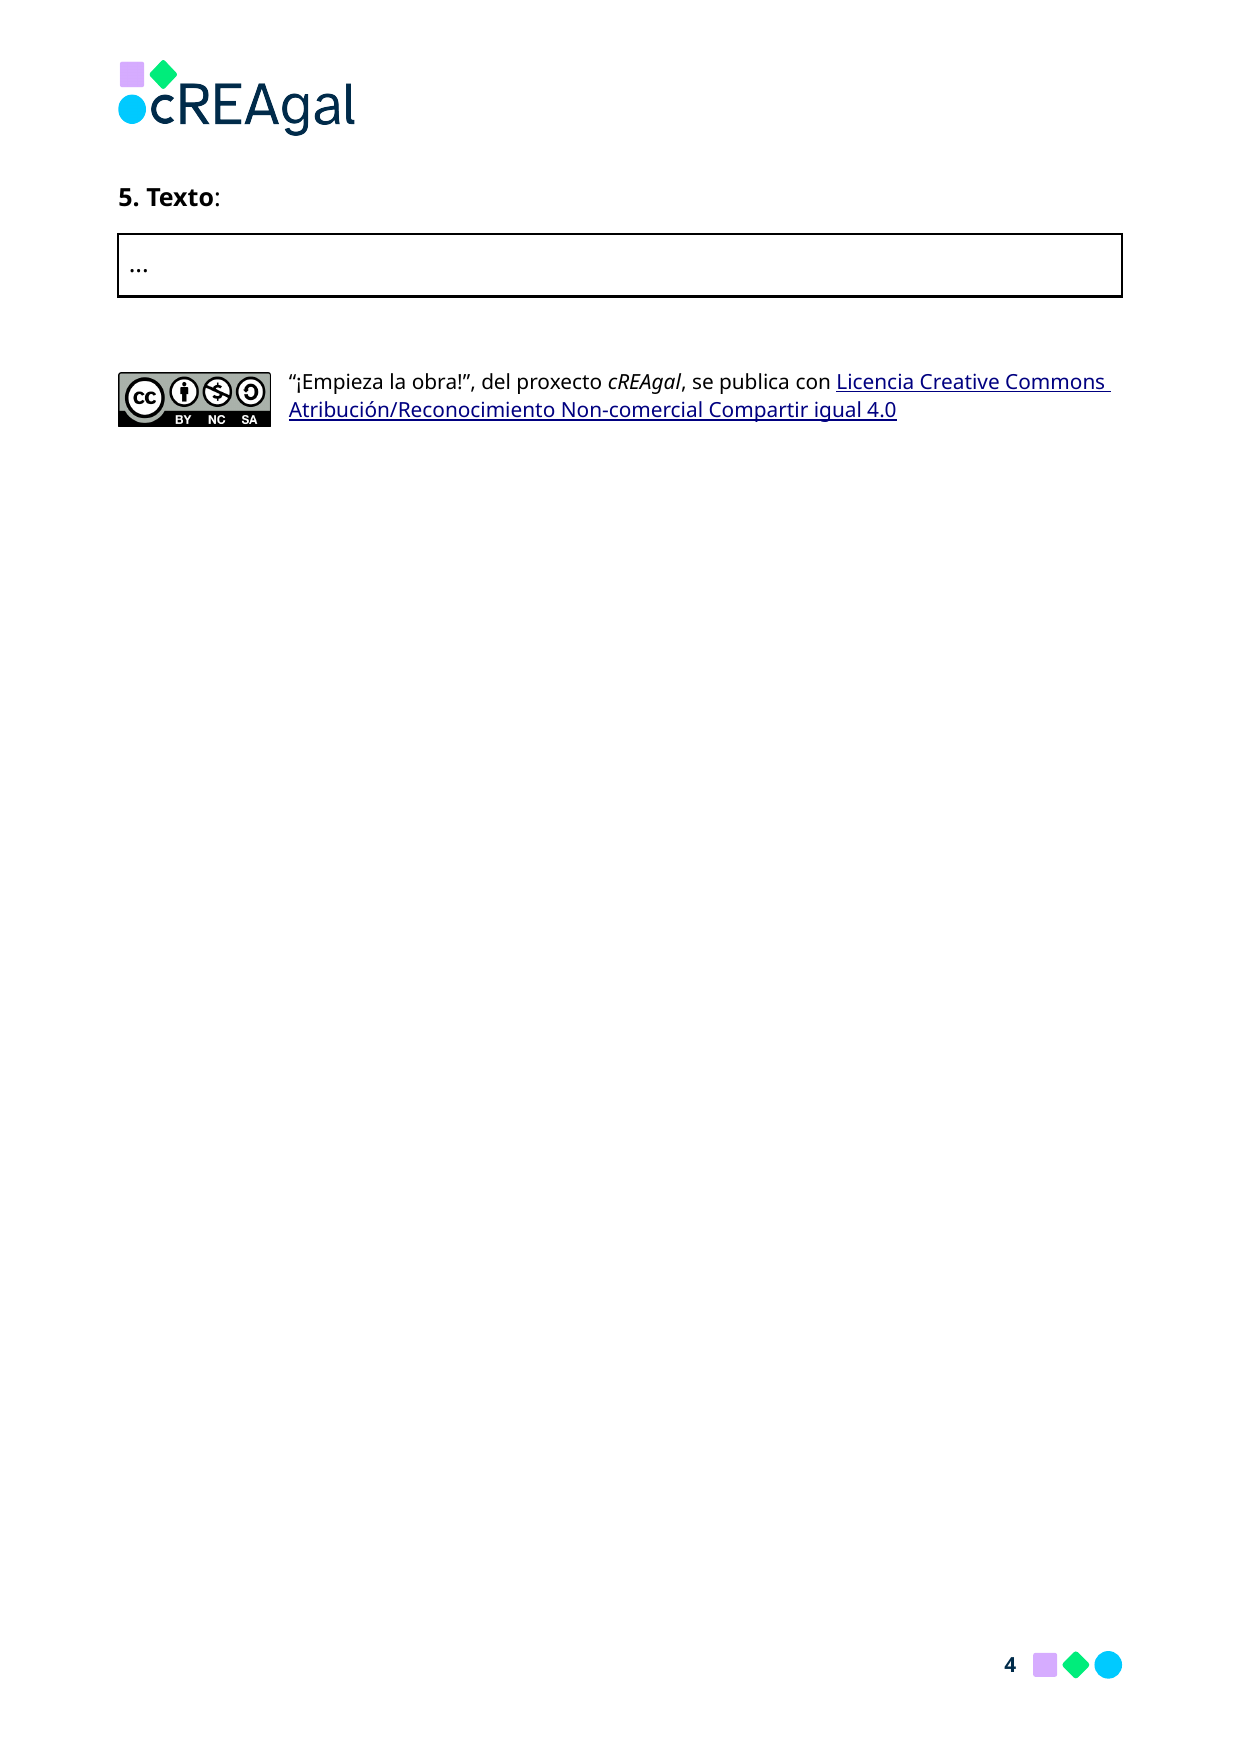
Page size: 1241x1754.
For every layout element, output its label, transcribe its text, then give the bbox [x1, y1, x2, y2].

table_header ... [119, 235, 1121, 295]
text 5. Texto: [118, 179, 1122, 213]
text “¡Empieza la obra!”, del proxecto cREAgal, se publica con Licencia Creative Commons Atribución/Reconocimiento Non-comercial Compartir igual 4.0 [118, 367, 1122, 424]
picture [118, 60, 355, 136]
picture [118, 372, 271, 427]
